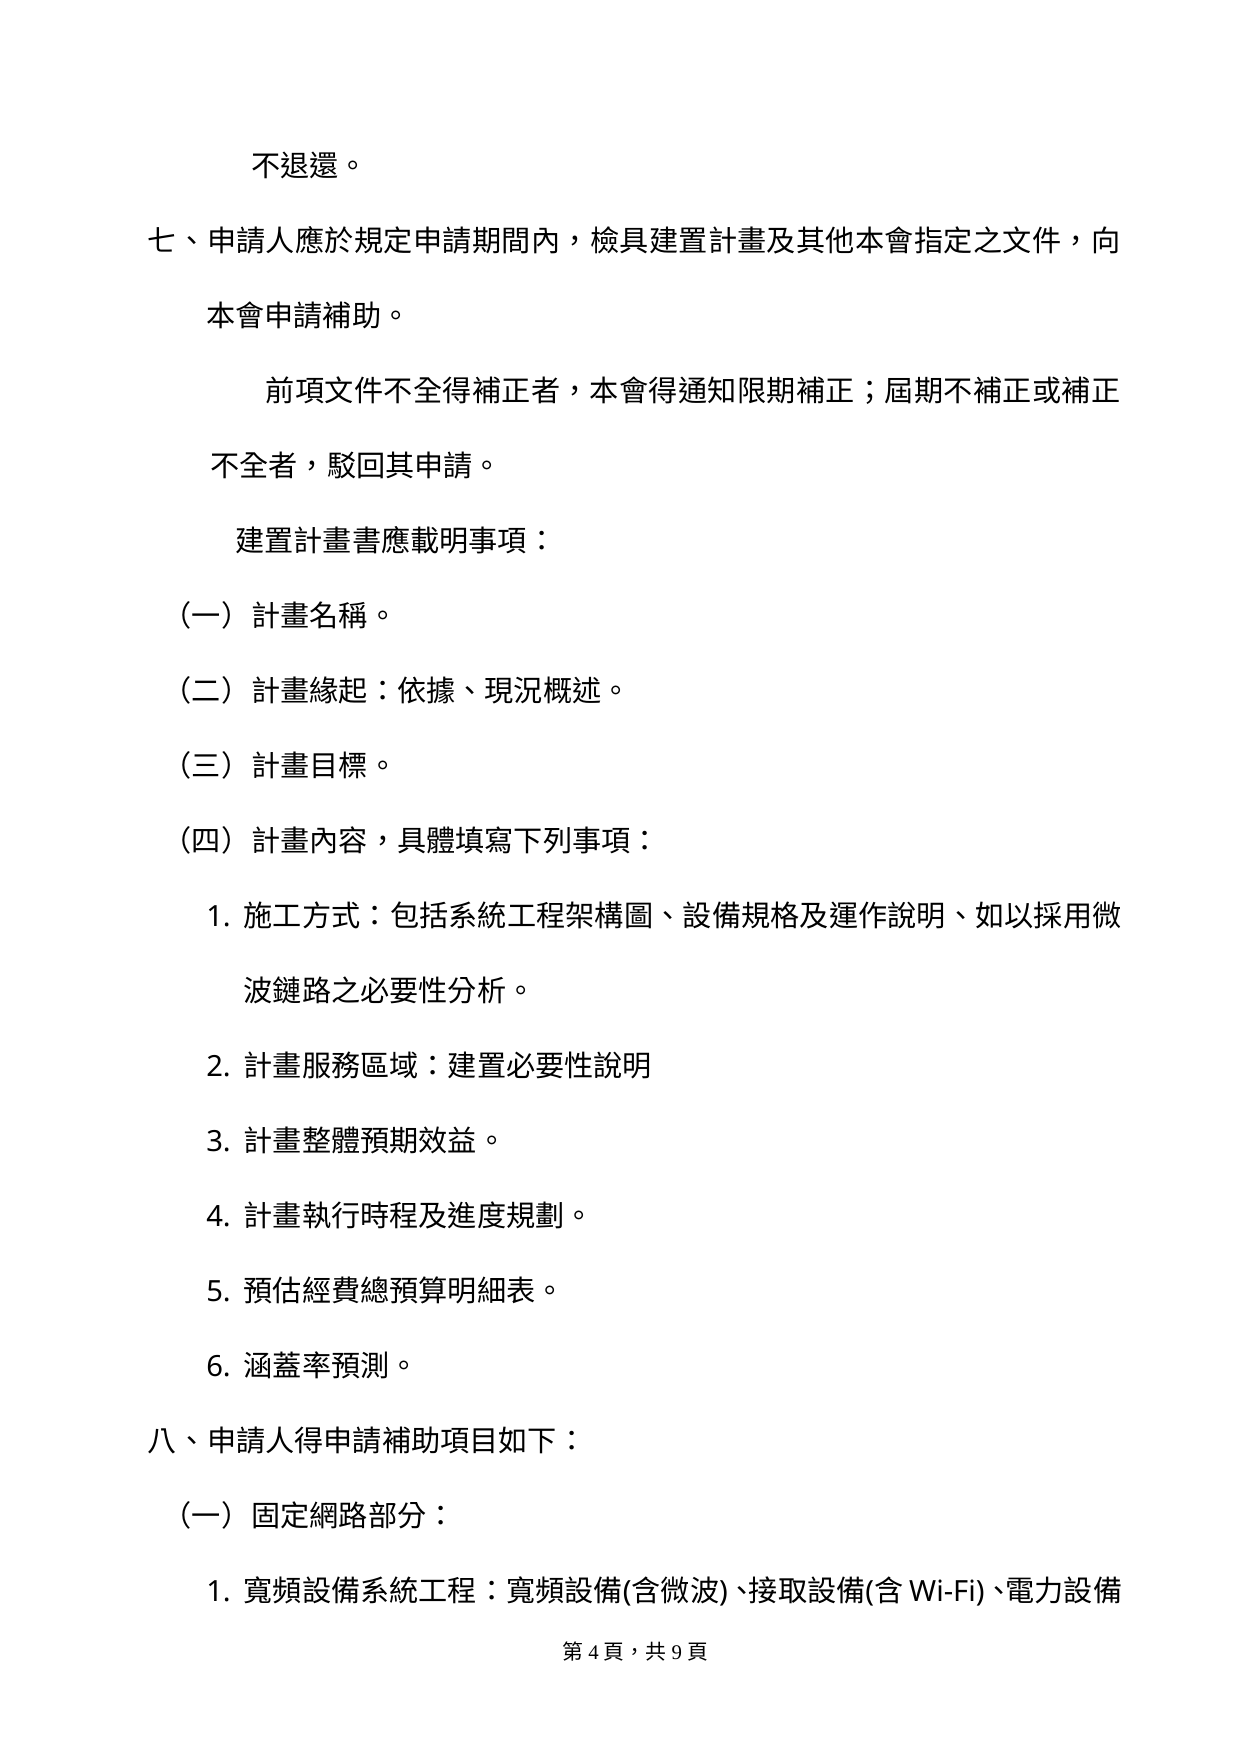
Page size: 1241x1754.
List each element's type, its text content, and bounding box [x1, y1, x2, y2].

list 計畫服務區域：建置必要性說明 [206, 1027, 1122, 1102]
list 計畫目標。 [162, 727, 1122, 802]
text 建置計畫書應載明事項： [148, 502, 1122, 577]
list 預估經費總預算明細表。 [206, 1252, 1122, 1327]
list 施工方式：包括系統工程架構圖、設備規格及運作說明、如以採用微波鏈路之必要性分析。 [206, 877, 1122, 1027]
list 申請人應於規定申請期間內，檢具建置計畫及其他本會指定之文件，向本會申請補助。 [148, 202, 1122, 352]
list 寬頻設備系統工程：寬頻設備(含微波)、接取設備(含Wi-Fi)、電力設備 [206, 1552, 1122, 1627]
list 計畫名稱。 [162, 577, 1122, 652]
list 申請人得申請補助項目如下： [148, 1402, 1122, 1477]
list 計畫緣起：依據、現況概述。 [162, 652, 1122, 727]
text 前項文件不全得補正者，本會得通知限期補正；屆期不補正或補正不全者，駁回其申請。 [210, 352, 1122, 502]
list 計畫整體預期效益。 [206, 1102, 1122, 1177]
list 計畫內容，具體填寫下列事項： [162, 802, 1122, 877]
list 不退還。 [162, 127, 1122, 202]
list 計畫執行時程及進度規劃。 [206, 1177, 1122, 1252]
list 固定網路部分： [162, 1477, 1122, 1552]
list 涵蓋率預測。 [206, 1327, 1122, 1402]
